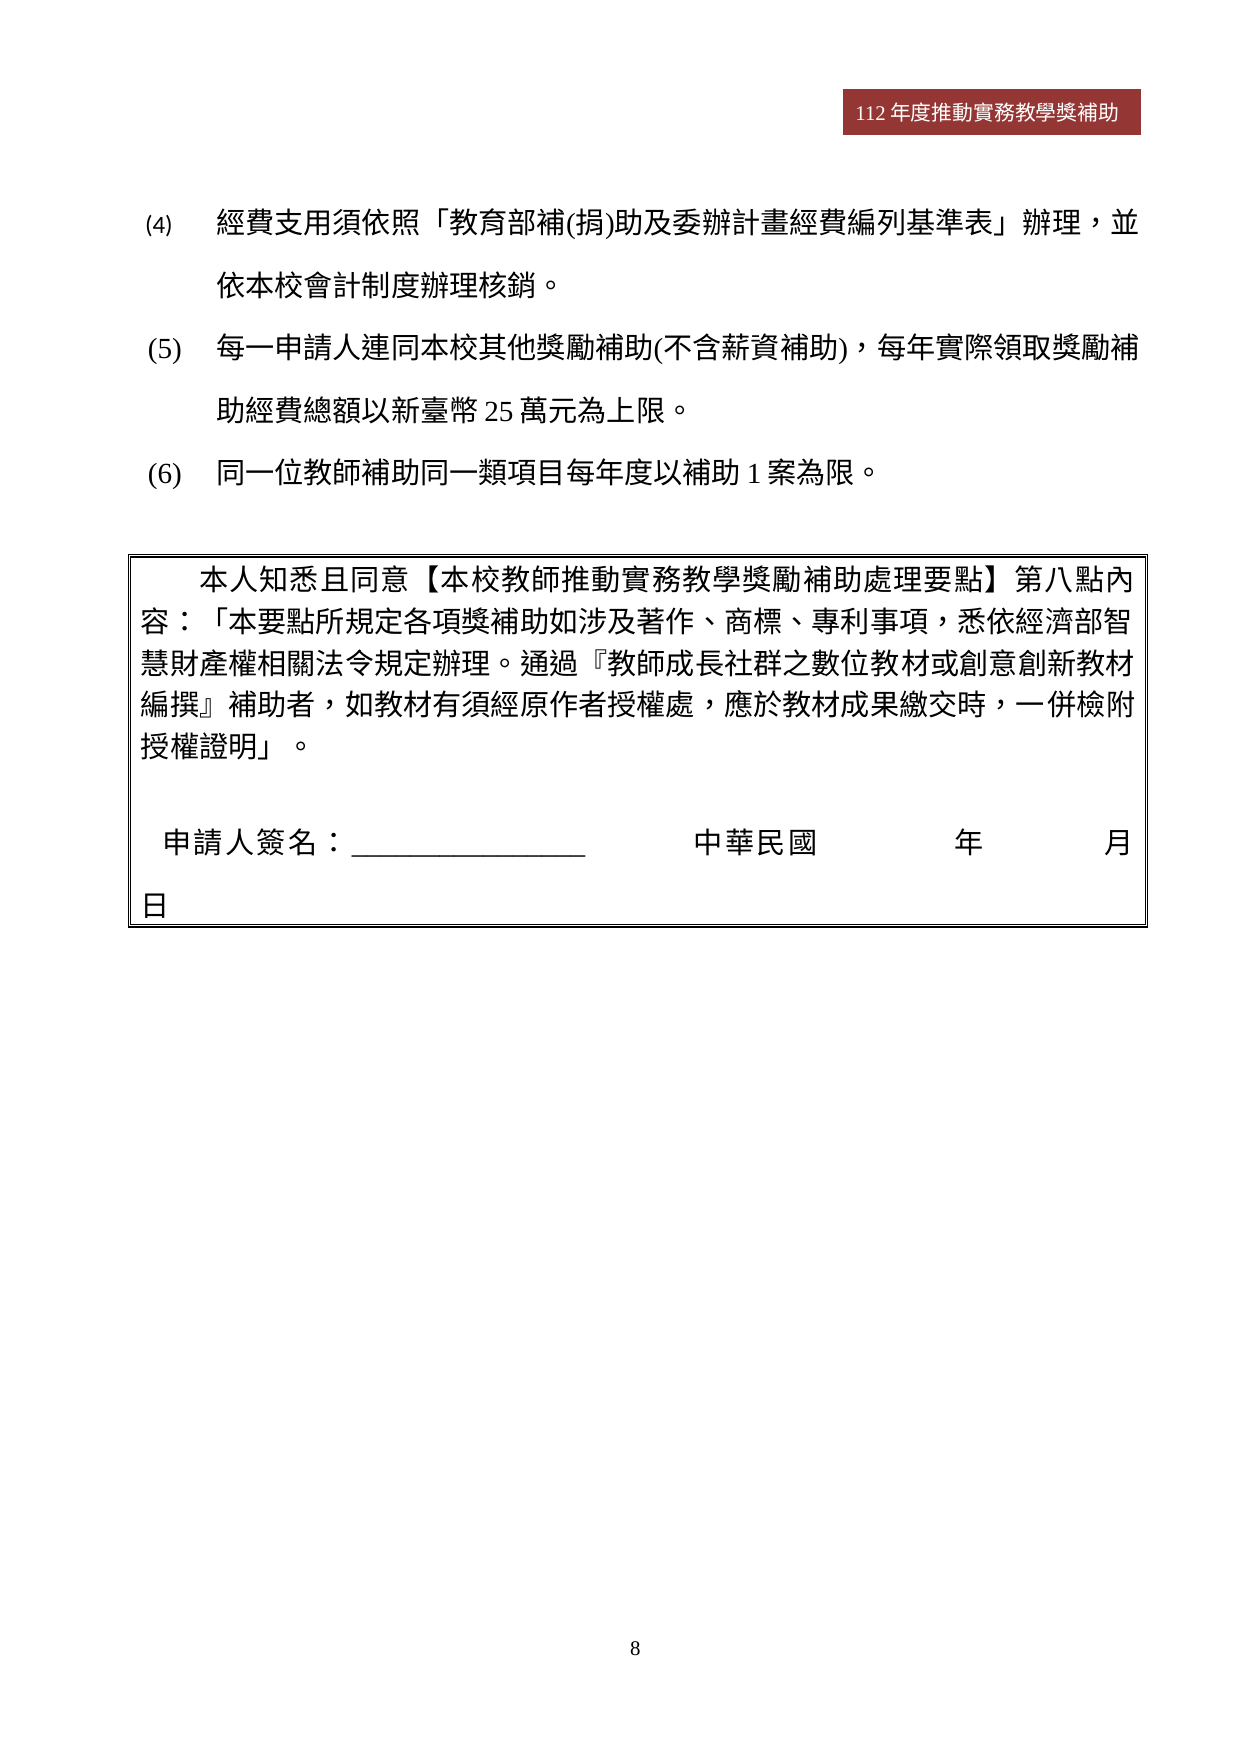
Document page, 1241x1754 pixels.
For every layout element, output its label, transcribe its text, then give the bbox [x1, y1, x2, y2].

list 經費支用須依照「教育部補(捐)助及委辦計畫經費編列基準表」辦理，並依本校會計制度辦理核銷。 [145, 179, 1152, 304]
table_cell 申請人簽名：________________ 中華民國 年 月 日 [131, 799, 1145, 924]
list 同一位教師補助同一類項目每年度以補助1案為限。 [148, 429, 1152, 492]
list 每一申請人連同本校其他獎勵補助(不含薪資補助)，每年實際領取獎勵補助經費總額以新臺幣25萬元為上限。 [148, 304, 1152, 429]
table_header 本人知悉且同意【本校教師推動實務教學獎勵補助處理要點】第八點內容：「本要點所規定各項獎補助如涉及著作、商標、專利事項，悉依經濟部智慧財產權相關法令規定辦理。通過『教師成長社群之數位教材或創意創新教材編撰』補助者，如教材有須經原作者授權處，應於教材成果繳交時，一併檢附授權證明」。 [131, 558, 1145, 799]
